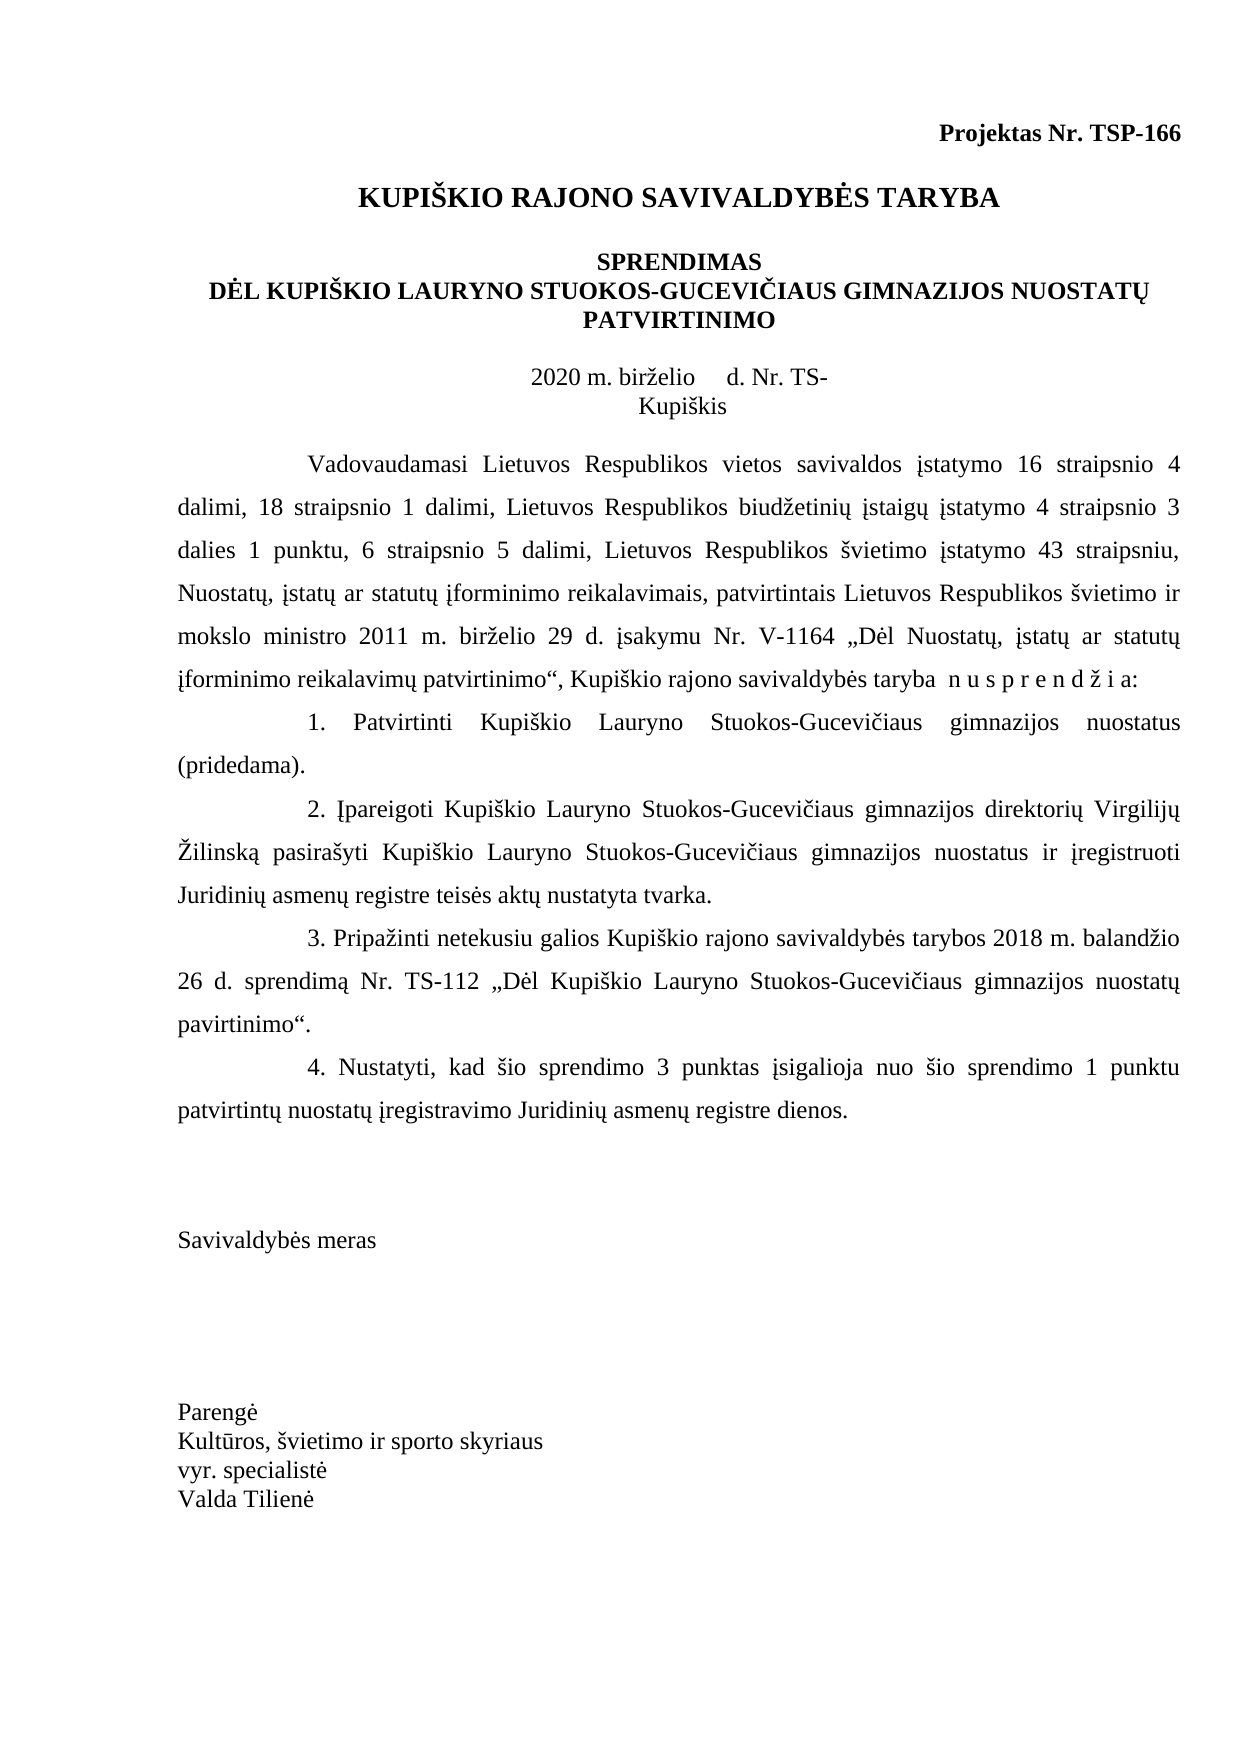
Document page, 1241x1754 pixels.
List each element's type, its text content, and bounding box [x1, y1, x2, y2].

text SPRENDIMAS [177, 247, 1181, 276]
text 1. Patvirtinti Kupiškio Lauryno Stuokos-Gucevičiaus gimnazijos nuostatus (pridedama). [177, 707, 1181, 779]
text 2. Įpareigoti Kupiškio Lauryno Stuokos-Gucevičiaus gimnazijos direktorių Virgilijų Žilinską pasirašyti Kupiškio Lauryno Stuokos-Gucevičiaus gimnazijos nuostatus ir įregistruoti Juridinių asmenų registre teisės aktų nustatyta tvarka. [177, 794, 1181, 909]
text vyr. specialistė [177, 1455, 1181, 1484]
text KUPIŠKIO RAJONO SAVIVALDYBĖS TARYBA [177, 180, 1181, 214]
text Projektas Nr. TSP-166 [177, 118, 1181, 147]
text Kupiškis [177, 391, 1181, 420]
text Valda Tilienė [177, 1484, 1181, 1512]
text Kultūros, švietimo ir sporto skyriaus [177, 1426, 1181, 1455]
text Savivaldybės meras [177, 1225, 1181, 1254]
text DĖL KUPIŠKIO LAURYNO STUOKOS-GUCEVIČIAUS GIMNAZIJOS nuostatų PATVIRTINIMO [177, 276, 1181, 334]
text 4. Nustatyti, kad šio sprendimo 3 punktas įsigalioja nuo šio sprendimo 1 punktu patvirtintų nuostatų įregistravimo Juridinių asmenų registre dienos. [177, 1052, 1181, 1124]
text 3. Pripažinti netekusiu galios Kupiškio rajono savivaldybės tarybos 2018 m. balandžio 26 d. sprendimą Nr. TS-112 „Dėl Kupiškio Lauryno Stuokos-Gucevičiaus gimnazijos nuostatų pavirtinimo“. [177, 923, 1181, 1038]
text 2020 m. birželio d. Nr. TS- [177, 362, 1181, 391]
text Vadovaudamasi Lietuvos Respublikos vietos savivaldos įstatymo 16 straipsnio 4 dalimi, 18 straipsnio 1 dalimi, Lietuvos Respublikos biudžetinių įstaigų įstatymo 4 straipsnio 3 dalies 1 punktu, 6 straipsnio 5 dalimi, Lietuvos Respublikos švietimo įstatymo 43 straipsniu, Nuostatų, įstatų ar statutų įforminimo reikalavimais, patvirtintais Lietuvos Respublikos švietimo ir mokslo ministro 2011 m. birželio 29 d. įsakymu Nr. V-1164 „Dėl Nuostatų, įstatų ar statutų įforminimo reikalavimų patvirtinimo“, Kupiškio rajono savivaldybės taryba n u s p r e n d ž i a: [177, 449, 1181, 693]
text Parengė [177, 1397, 1181, 1426]
